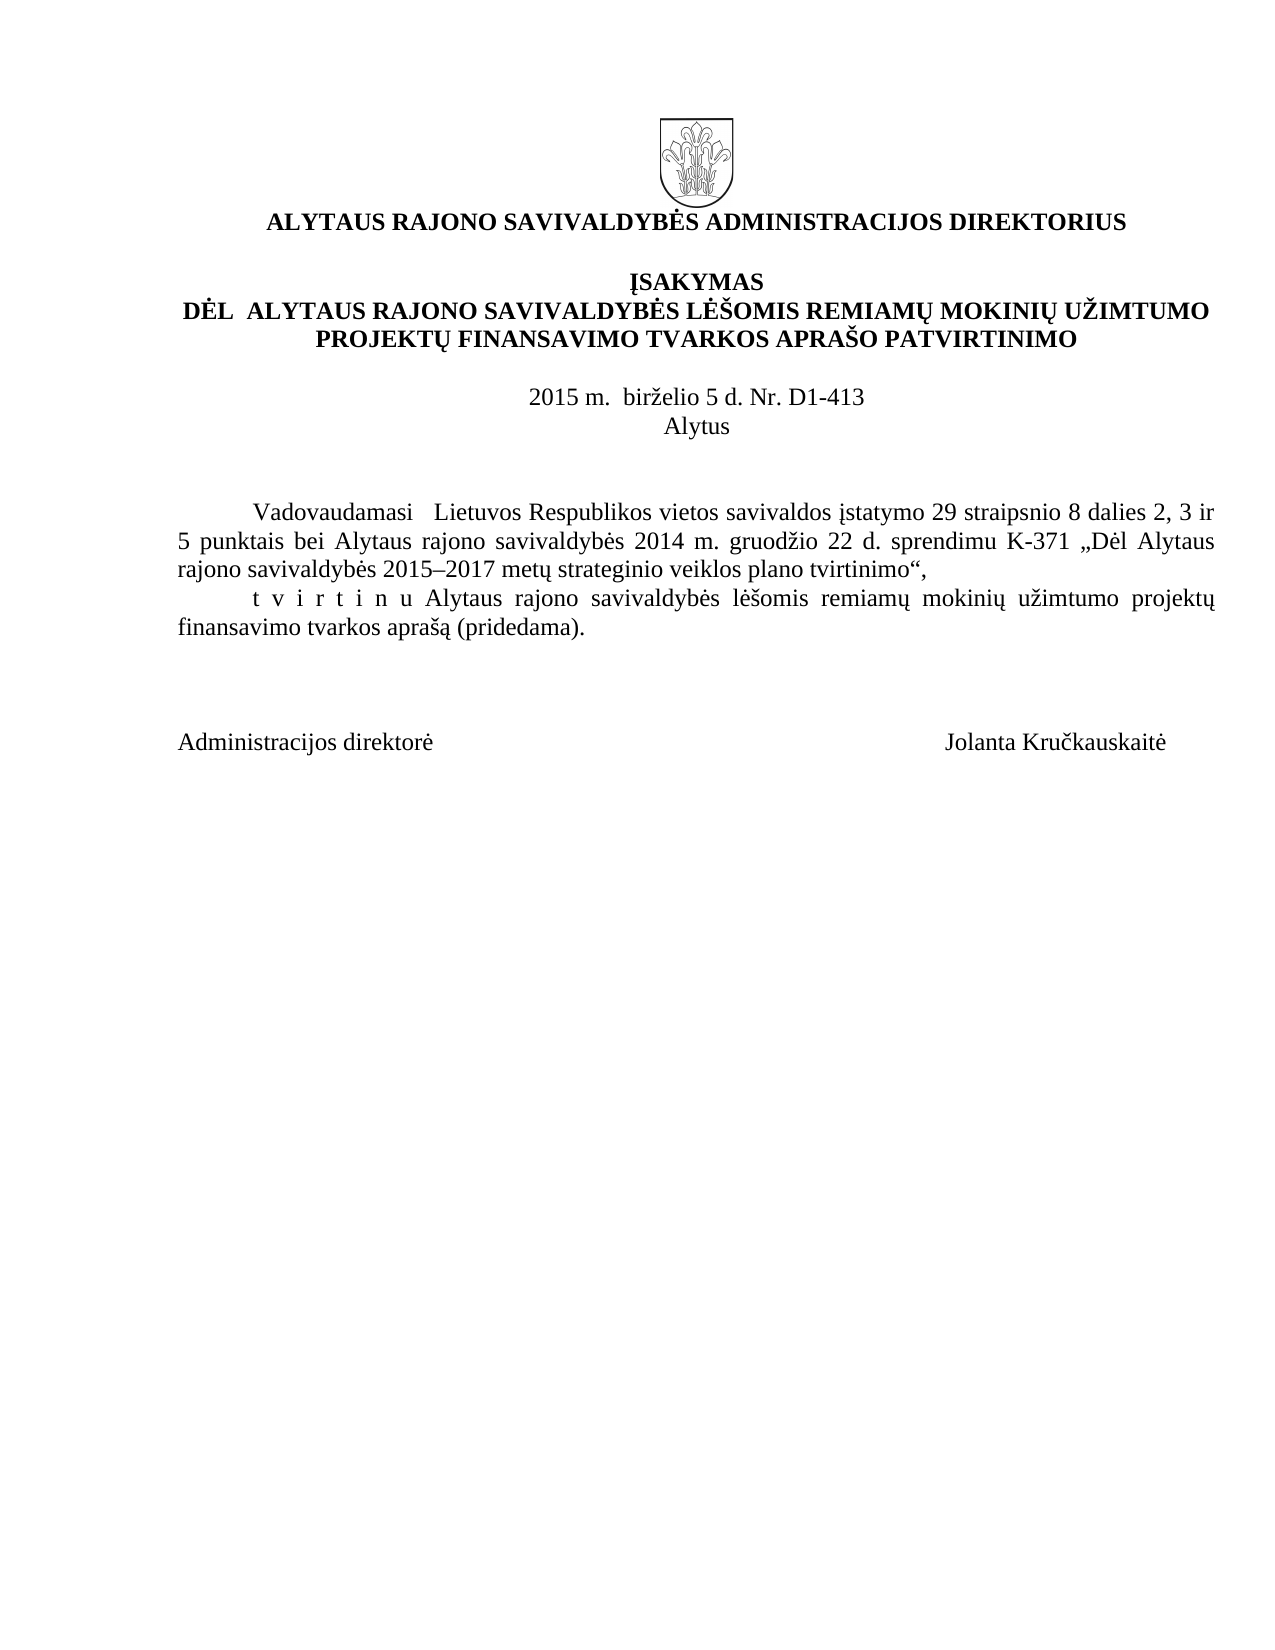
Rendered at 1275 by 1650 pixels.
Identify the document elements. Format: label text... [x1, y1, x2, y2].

text t v i r t i n u Alytaus rajono savivaldybės lėšomis remiamų mokinių užimtumo projektų finansavimo tvarkos aprašą (pridedama). [177, 583, 1216, 641]
text Vadovaudamasi Lietuvos Respublikos vietos savivaldos įstatymo 29 straipsnio 8 dalies 2, 3 ir 5 punktais bei Alytaus rajono savivaldybės 2014 m. gruodžio 22 d. sprendimu K-371 „Dėl Alytaus rajono savivaldybės 2015–2017 metų strateginio veiklos plano tvirtinimo“, [177, 497, 1216, 583]
text Administracijos direktorė Jolanta Kručkauskaitė [177, 727, 1216, 756]
text ĮSAKYMAS [177, 267, 1216, 296]
text 2015 m. birželio 5 d. Nr. D1-413 [177, 382, 1216, 411]
text Alytus [177, 411, 1216, 439]
text DĖL ALYTAUS RAJONO SAVIVALDYBĖS LĖŠOMIS REMIAMŲ MOKINIŲ UŽIMTUMO PROJEKTŲ FINANSAVIMO TVARKOS APRAŠO PATVIRTINIMO [177, 296, 1216, 353]
text ALYTAUS RAJONO SAVIVALDYBĖS ADMINISTRACIJOS DIREKTORIUS [177, 207, 1216, 236]
